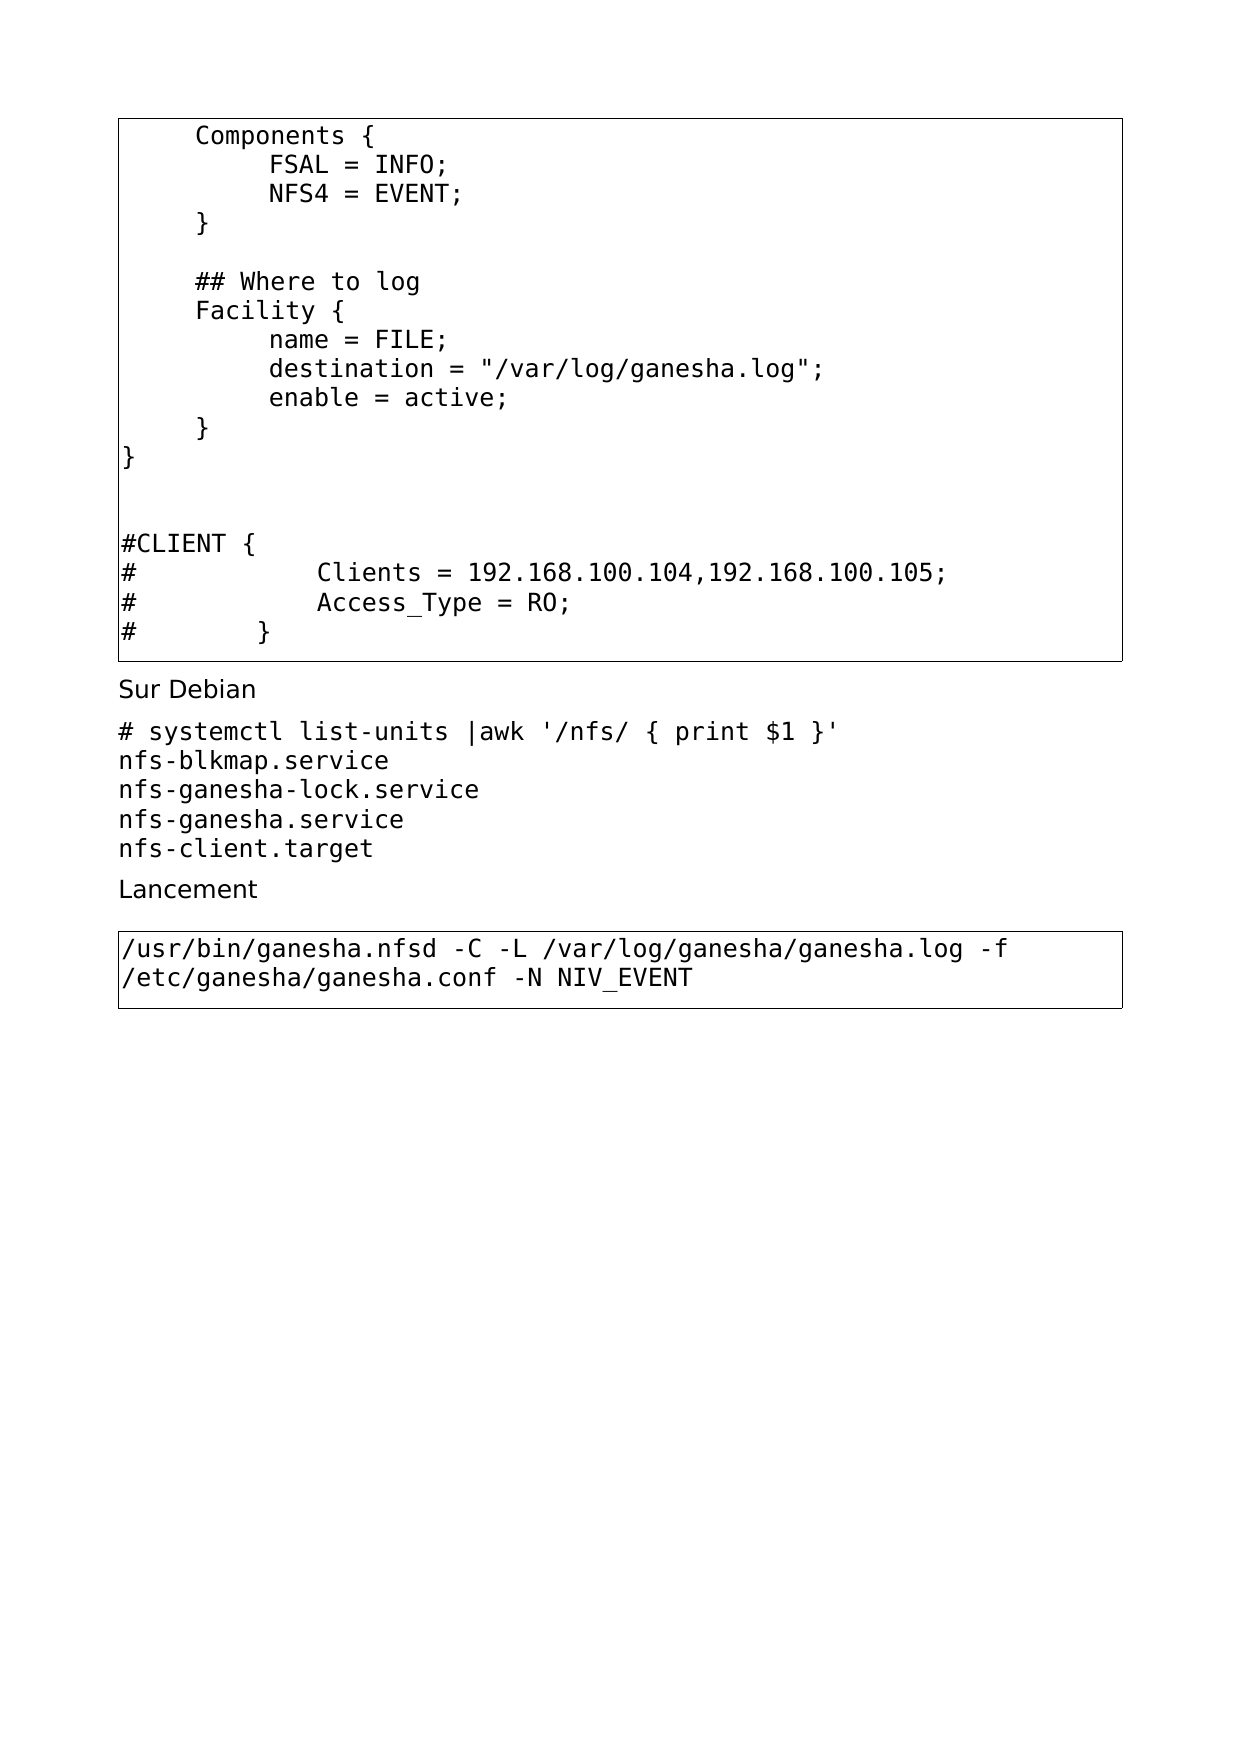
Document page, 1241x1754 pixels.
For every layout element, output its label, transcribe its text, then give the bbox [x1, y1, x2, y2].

table_header /usr/bin/ganesha.nfsd -C -L /var/log/ganesha/ganesha.log -f /etc/ganesha/ganesha.conf -N NIV_EVENT [119, 932, 1122, 1007]
table_header Components { FSAL = INFO; NFS4 = EVENT; } ## Where to log Facility { name = FILE; destination = "/var/log/ganesha.log"; enable = active; } } #CLIENT { # Clients = 192.168.100.104,192.168.100.105; # Access_Type = RO; # } [119, 119, 1122, 661]
text # systemctl list-units |awk '/nfs/ { print $1 }' nfs-blkmap.service nfs-ganesha-lock.service nfs-ganesha.service nfs-client.target [118, 717, 1122, 863]
text Lancement [118, 875, 1122, 904]
text Sur Debian [118, 676, 1122, 705]
